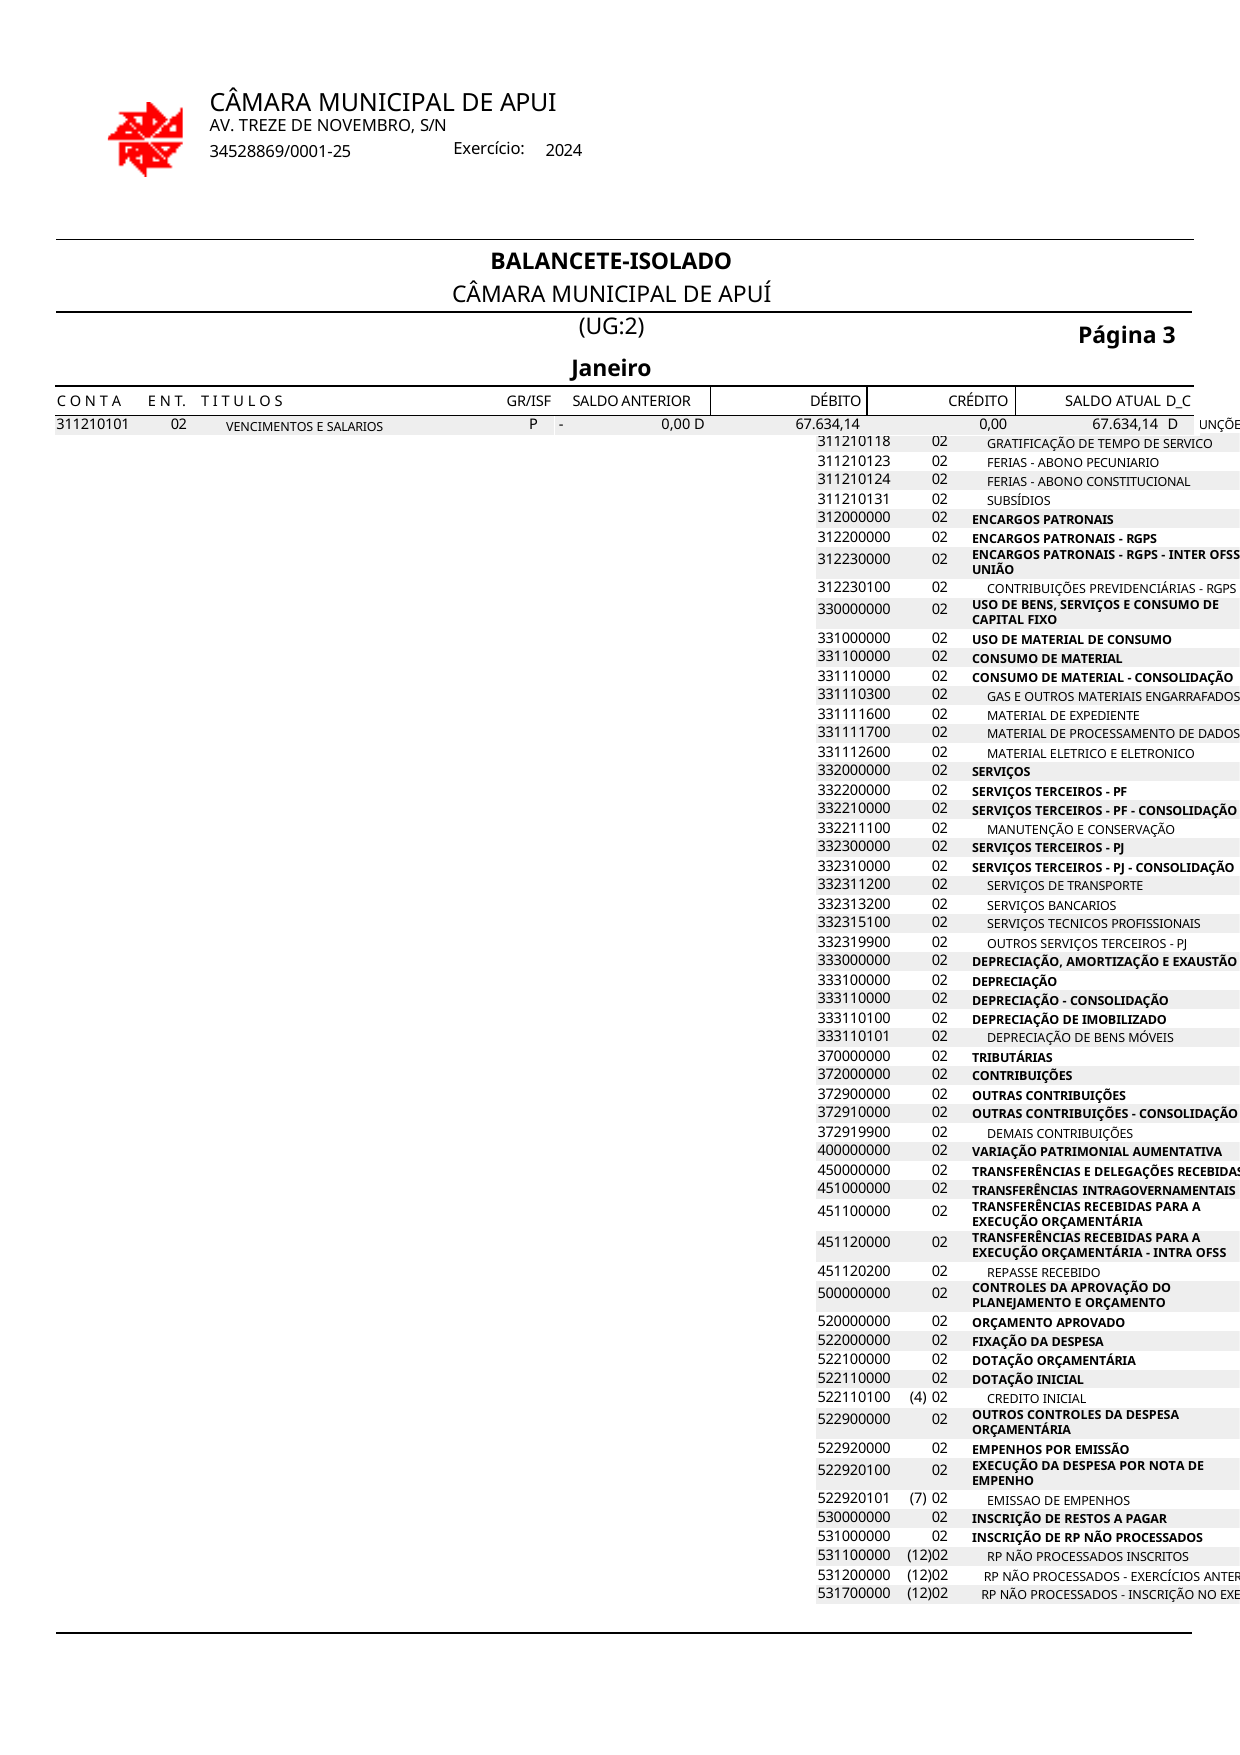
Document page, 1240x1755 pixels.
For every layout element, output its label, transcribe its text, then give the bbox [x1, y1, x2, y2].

table_cell 02 [898, 1331, 960, 1351]
table_cell 312230000 [816, 547, 898, 579]
table_cell 311210118 [816, 436, 898, 452]
table_cell 372000000 [816, 1066, 898, 1085]
table_cell CONTRIBUIÇÕES PREVIDENCIÁRIAS - RGPS [960, 579, 1240, 598]
table_cell 400000000 [816, 1142, 898, 1161]
table_cell 372900000 [816, 1085, 898, 1104]
table_header CRÉDITO [868, 387, 1015, 414]
table_cell 311210101 [55, 416, 137, 435]
table_cell 02 [898, 1439, 960, 1458]
table_header ANTERIOR [619, 387, 710, 414]
table_cell EMISSAO DE EMPENHOS [960, 1490, 1240, 1509]
table_cell 531000000 [816, 1528, 898, 1547]
table_cell 372910000 [816, 1104, 898, 1123]
table_cell 522920000 [816, 1439, 898, 1458]
table_cell 520000000 [816, 1313, 898, 1331]
table_cell 312000000 [816, 509, 898, 528]
table_header DÉBITO [711, 387, 866, 414]
table_cell DEMAIS CONTRIBUIÇÕES [960, 1123, 1240, 1142]
table_cell 67.634,14 D [1015, 416, 1194, 435]
table_header GRATIFICAÇÃO POR EXERCÍCIO DE FUNÇÕES [1200, 414, 1240, 433]
table_cell 522110100 [816, 1389, 898, 1408]
table_cell 02 [898, 857, 960, 876]
table_cell GRATIFICAÇÃO DE TEMPO DE SERVICO [960, 433, 1240, 452]
table_cell 02 [898, 1509, 960, 1528]
table_cell 333110000 [816, 990, 898, 1009]
table_cell USO DE MATERIAL DE CONSUMO [960, 629, 1240, 648]
table_cell (12)02 [898, 1547, 960, 1566]
table_cell 450000000 [816, 1161, 898, 1180]
table_cell 02 [898, 667, 960, 686]
table_header SALDO [568, 387, 619, 414]
table_cell SERVIÇOS BANCARIOS [960, 895, 1240, 914]
table_cell 331111700 [816, 724, 898, 743]
table_cell 02 [898, 1104, 960, 1123]
table_cell 02 [898, 952, 960, 971]
table_cell 530000000 [816, 1509, 898, 1528]
table_cell 332311200 [816, 876, 898, 895]
table_cell MANUTENÇÃO E CONSERVAÇÃO [960, 819, 1240, 838]
table_cell 331111600 [816, 705, 898, 724]
table_cell MATERIAL ELETRICO E ELETRONICO [960, 743, 1240, 762]
table_cell FIXAÇÃO DA DESPESA [960, 1331, 1240, 1351]
table_cell 02 [898, 452, 960, 471]
table_cell 02 [898, 1066, 960, 1085]
table_cell RP NÃO PROCESSADOS - INSCRIÇÃO NO EXERCÍCIO [960, 1585, 1240, 1604]
table_cell 331112600 [816, 743, 898, 762]
table_cell 330000000 [816, 598, 898, 629]
table_cell 451100000 [816, 1199, 898, 1231]
table_cell 522000000 [816, 1331, 898, 1351]
table_cell DEPRECIAÇÃO [960, 971, 1240, 990]
table_header GR/ISF [443, 387, 554, 414]
table_cell 02 [898, 990, 960, 1009]
table_cell 522920100 [816, 1458, 898, 1490]
table_cell OUTROS SERVIÇOS TERCEIROS - PJ [960, 933, 1240, 952]
table_cell SUBSÍDIOS [960, 490, 1240, 509]
text Página 3 [805, 319, 1176, 351]
table_cell 02 [898, 1123, 960, 1142]
table_cell FERIAS - ABONO PECUNIARIO [960, 452, 1240, 471]
table_cell 02 [898, 895, 960, 914]
table_cell 333100000 [816, 971, 898, 990]
table_cell 02 [898, 471, 960, 490]
table_cell 02 [898, 547, 960, 579]
table_cell 331000000 [816, 629, 898, 648]
table_cell TRANSFERÊNCIAS E DELEGAÇÕES RECEBIDAS [960, 1161, 1240, 1180]
table_cell 02 [898, 1028, 960, 1047]
table_cell 500000000 [816, 1281, 898, 1312]
table_cell 02 [898, 1408, 960, 1439]
table_cell 02 [898, 436, 960, 452]
table_cell 0,00 D [568, 416, 711, 435]
table_cell 02 [898, 598, 960, 629]
table_cell 333110100 [816, 1009, 898, 1028]
table_cell 451000000 [816, 1180, 898, 1199]
table_cell - [555, 416, 568, 435]
table_cell SERVIÇOS TERCEIROS - PJ [960, 838, 1240, 857]
table_cell RP NÃO PROCESSADOS - EXERCÍCIOS ANTERIORES [960, 1566, 1240, 1585]
table_cell 02 [898, 762, 960, 781]
table_cell 02 [898, 629, 960, 648]
table_cell CONSUMO DE MATERIAL [960, 648, 1240, 667]
table_cell 522100000 [816, 1351, 898, 1369]
table_cell 02 [898, 838, 960, 857]
table_cell 522110000 [816, 1370, 898, 1388]
table_cell 02 [137, 416, 194, 435]
table_cell DOTAÇÃO INICIAL [960, 1370, 1240, 1388]
table_cell 332300000 [816, 838, 898, 857]
table_cell CONTRIBUIÇÕES [960, 1066, 1240, 1085]
table_cell 02 [898, 724, 960, 743]
table_cell 311210131 [816, 490, 898, 509]
table_cell 02 [898, 1370, 960, 1388]
table_cell (12)02 [898, 1566, 960, 1585]
table_cell 332000000 [816, 762, 898, 781]
subtitle BALANCETE-ISOLADO [421, 245, 801, 276]
table_cell 312230100 [816, 579, 898, 598]
table_cell 02 [898, 1180, 960, 1199]
table_cell 331100000 [816, 648, 898, 667]
table_cell 332211100 [816, 819, 898, 838]
table_cell 451120200 [816, 1262, 898, 1281]
table_cell 02 [898, 1313, 960, 1331]
table_cell OUTRAS CONTRIBUIÇÕES - CONSOLIDAÇÃO [960, 1104, 1240, 1123]
table_cell 02 [898, 819, 960, 838]
table_cell 02 [898, 781, 960, 800]
table_cell MATERIAL DE PROCESSAMENTO DE DADOS [960, 724, 1240, 743]
table_cell USO DE BENS, SERVIÇOS E CONSUMO DE CAPITAL FIXO [960, 598, 1240, 629]
table_cell 531100000 [816, 1547, 898, 1566]
table_cell 02 [898, 490, 960, 509]
table_cell 02 [898, 743, 960, 762]
table_cell DEPRECIAÇÃO - CONSOLIDAÇÃO [960, 990, 1240, 1009]
table_cell TRIBUTÁRIAS [960, 1047, 1240, 1066]
table_cell 372919900 [816, 1123, 898, 1142]
table_cell DEPRECIAÇÃO DE IMOBILIZADO [960, 1009, 1240, 1028]
table_cell 02 [898, 686, 960, 705]
table_cell 02 [898, 1351, 960, 1369]
table_cell 02 [898, 705, 960, 724]
text (UG:2) [422, 313, 801, 341]
table_cell 311210123 [816, 452, 898, 471]
table_cell 67.634,14 [711, 416, 867, 435]
table_cell SERVIÇOS TERCEIROS - PF [960, 781, 1240, 800]
table_cell 333000000 [816, 952, 898, 971]
table_cell (7) 02 [898, 1490, 960, 1509]
table_cell 02 [898, 1231, 960, 1262]
table_header SALDO ATUAL D_C [1016, 387, 1194, 414]
table_cell CONSUMO DE MATERIAL - CONSOLIDAÇÃO [960, 667, 1240, 686]
table_cell 451120000 [816, 1231, 898, 1262]
table_cell OUTROS CONTROLES DA DESPESA ORÇAMENTÁRIA [960, 1408, 1240, 1439]
table_cell CONTROLES DA APROVAÇÃO DO PLANEJAMENTO E ORÇAMENTO [960, 1281, 1240, 1312]
table_cell ENCARGOS PATRONAIS - RGPS [960, 528, 1240, 547]
table_cell 02 [898, 1161, 960, 1180]
table_cell (12)02 [898, 1585, 960, 1604]
table_cell 02 [898, 1085, 960, 1104]
table_cell EMPENHOS POR EMISSÃO [960, 1439, 1240, 1458]
table_cell 02 [898, 1458, 960, 1490]
table_cell 02 [898, 1009, 960, 1028]
table_cell RP NÃO PROCESSADOS INSCRITOS [960, 1547, 1240, 1566]
table_cell DEPRECIAÇÃO DE BENS MÓVEIS [960, 1028, 1240, 1047]
table_cell 332313200 [816, 895, 898, 914]
table_cell VENCIMENTOS E SALARIOS [194, 416, 443, 435]
table_cell DOTAÇÃO ORÇAMENTÁRIA [960, 1351, 1240, 1369]
table_cell P [443, 416, 554, 435]
text CÂMARA MUNICIPAL DE APUÍ [422, 278, 801, 311]
table_cell GAS E OUTROS MATERIAIS ENGARRAFADOS [960, 686, 1240, 705]
table_cell 331110300 [816, 686, 898, 705]
text Janeiro [48, 385, 1200, 436]
table_header C O N T A [55, 387, 137, 414]
table_cell TRANSFERÊNCIAS RECEBIDAS PARA A EXECUÇÃO ORÇAMENTÁRIA - INTRA OFSS [960, 1231, 1240, 1262]
table_cell 370000000 [816, 1047, 898, 1066]
table_cell 02 [898, 1281, 960, 1312]
table_cell SERVIÇOS TERCEIROS - PJ - CONSOLIDAÇÃO [960, 857, 1240, 876]
table_cell CREDITO INICIAL [960, 1389, 1240, 1408]
table_cell 02 [898, 1142, 960, 1161]
table_cell 311210124 [816, 471, 898, 490]
table_cell INSCRIÇÃO DE RESTOS A PAGAR [960, 1509, 1240, 1528]
table_cell 02 [898, 971, 960, 990]
table_cell 02 [898, 648, 960, 667]
table_cell 02 [898, 509, 960, 528]
table_cell 332310000 [816, 857, 898, 876]
table_cell 332315100 [816, 914, 898, 933]
table_cell INSCRIÇÃO DE RP NÃO PROCESSADOS [960, 1528, 1240, 1547]
table_cell TRANSFERÊNCIAS INTRAGOVERNAMENTAIS [960, 1180, 1240, 1199]
table_cell OUTRAS CONTRIBUIÇÕES [960, 1085, 1240, 1104]
table_header T I T U L O S [194, 387, 443, 414]
table_cell 02 [898, 1528, 960, 1547]
table_cell 02 [898, 1262, 960, 1281]
table_cell 02 [898, 914, 960, 933]
table_cell TRANSFERÊNCIAS RECEBIDAS PARA A EXECUÇÃO ORÇAMENTÁRIA [960, 1199, 1240, 1231]
table_cell SERVIÇOS TERCEIROS - PF - CONSOLIDAÇÃO [960, 800, 1240, 819]
table_cell 332200000 [816, 781, 898, 800]
table_cell DEPRECIAÇÃO, AMORTIZAÇÃO E EXAUSTÃO [960, 952, 1240, 971]
table_cell SERVIÇOS [960, 762, 1240, 781]
table_header [555, 387, 568, 414]
table_cell 531200000 [816, 1566, 898, 1585]
table_cell 333110101 [816, 1028, 898, 1047]
text Janeiro [422, 352, 801, 383]
table_cell EXECUÇÃO DA DESPESA POR NOTA DE EMPENHO [960, 1458, 1240, 1490]
table_cell 522920101 [816, 1490, 898, 1509]
table_cell 0,00 [867, 416, 1015, 435]
table_cell FERIAS - ABONO CONSTITUCIONAL [960, 471, 1240, 490]
table_cell 02 [898, 579, 960, 598]
table_cell SERVIÇOS TECNICOS PROFISSIONAIS [960, 914, 1240, 933]
table_cell (4) 02 [898, 1389, 960, 1408]
table_header E N T. [137, 387, 194, 414]
table_cell 02 [898, 1199, 960, 1231]
table_cell REPASSE RECEBIDO [960, 1262, 1240, 1281]
table_cell 332319900 [816, 933, 898, 952]
table_cell 02 [898, 800, 960, 819]
table_cell 332210000 [816, 800, 898, 819]
table_cell 02 [898, 933, 960, 952]
table_cell 531700000 [816, 1585, 898, 1604]
table_cell 02 [898, 528, 960, 547]
table_cell 522900000 [816, 1408, 898, 1439]
table_cell ENCARGOS PATRONAIS [960, 509, 1240, 528]
table_cell VARIAÇÃO PATRIMONIAL AUMENTATIVA [960, 1142, 1240, 1161]
table_cell MATERIAL DE EXPEDIENTE [960, 705, 1240, 724]
table_cell 02 [898, 1047, 960, 1066]
table_cell 02 [898, 876, 960, 895]
table_cell ENCARGOS PATRONAIS - RGPS - INTER OFSS - UNIÃO [960, 547, 1240, 579]
table_cell 312200000 [816, 528, 898, 547]
table_cell ORÇAMENTO APROVADO [960, 1313, 1240, 1331]
table_cell SERVIÇOS DE TRANSPORTE [960, 876, 1240, 895]
table_cell 331110000 [816, 667, 898, 686]
